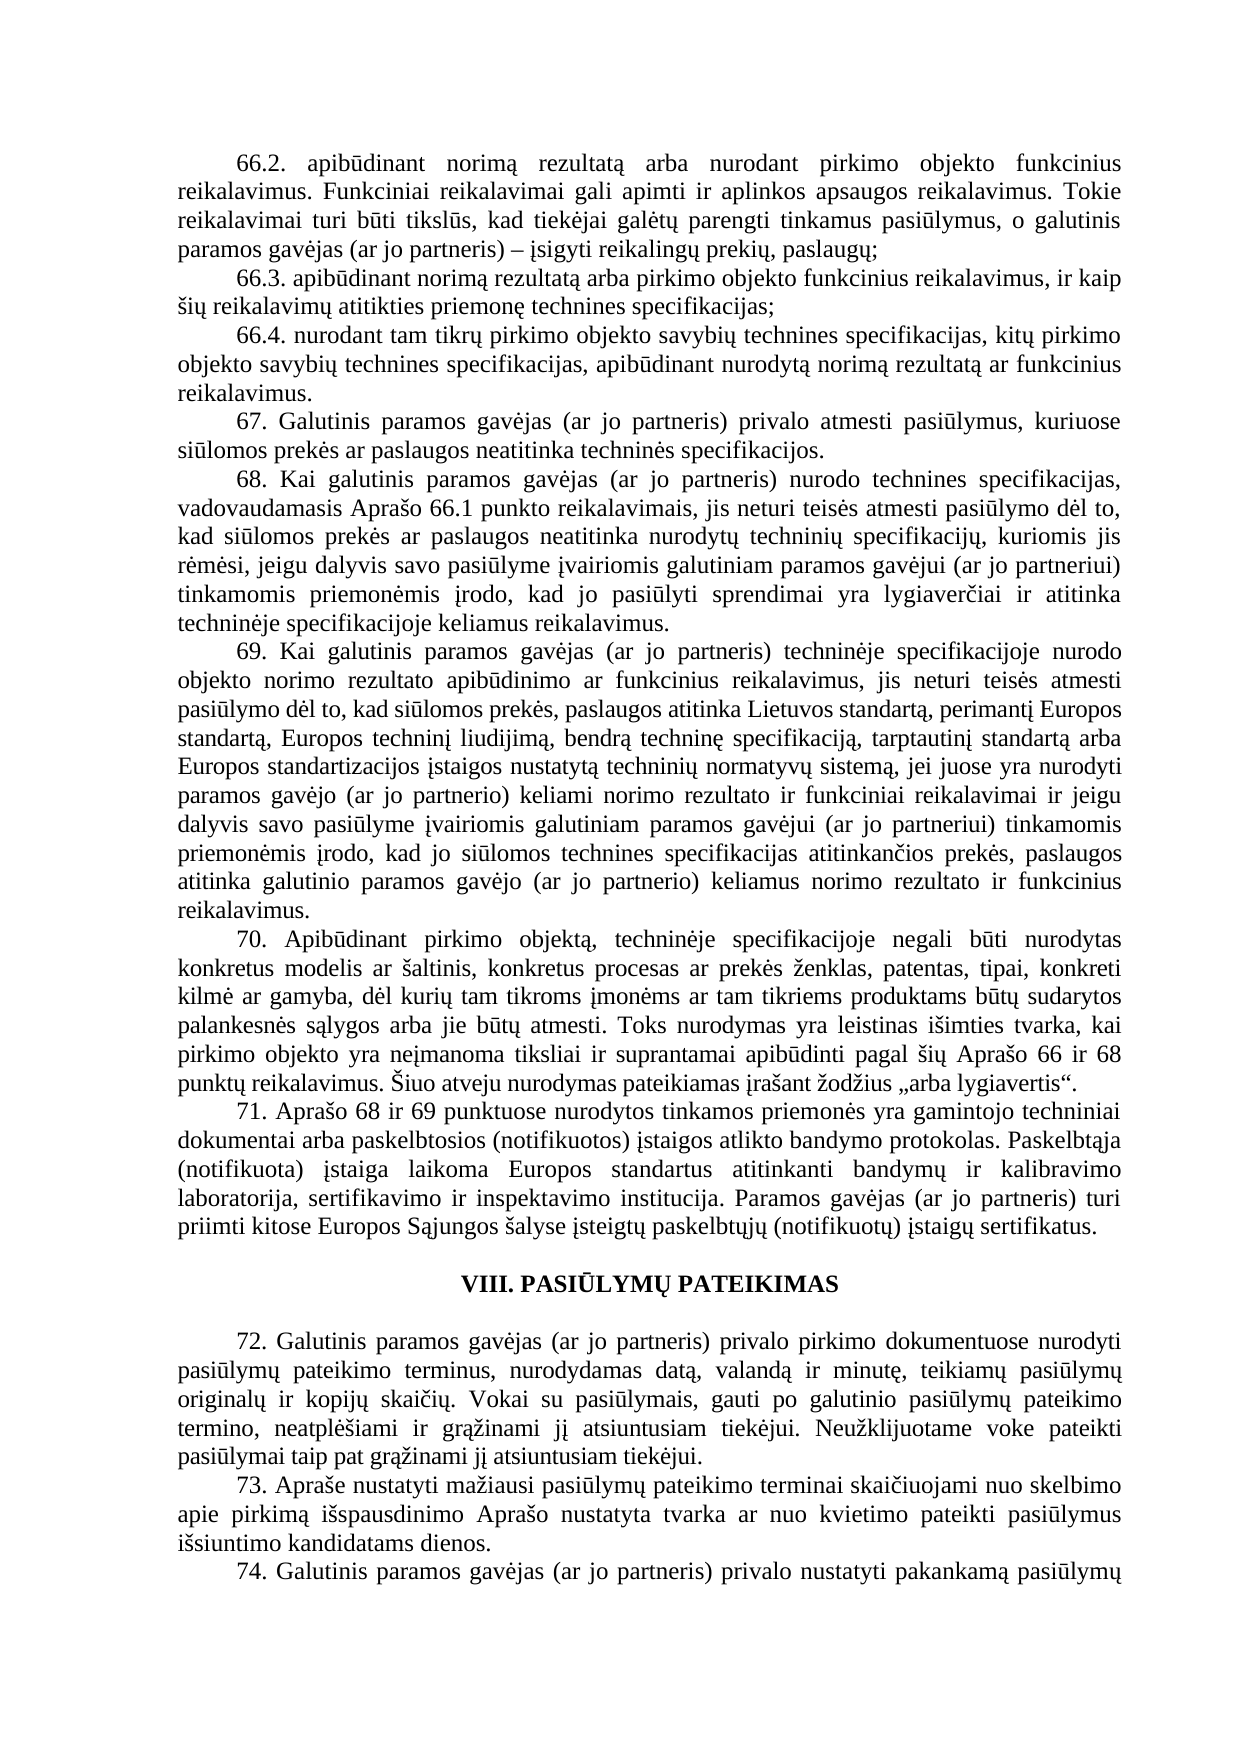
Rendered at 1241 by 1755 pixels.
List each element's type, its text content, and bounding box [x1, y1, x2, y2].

text 70. Apibūdinant pirkimo objektą, techninėje specifikacijoje negali būti nurodytas konkretus modelis ar šaltinis, konkretus procesas ar prekės ženklas, patentas, tipai, konkreti kilmė ar gamyba, dėl kurių tam tikroms įmonėms ar tam tikriems produktams būtų sudarytos palankesnės sąlygos arba jie būtų atmesti. Toks nurodymas yra leistinas išimties tvarka, kai pirkimo objekto yra neįmanoma tiksliai ir suprantamai apibūdinti pagal šių Aprašo 66 ir 68 punktų reikalavimus. Šiuo atveju nurodymas pateikiamas įrašant žodžius „arba lygiavertis“. [177, 924, 1122, 1096]
text 67. Galutinis paramos gavėjas (ar jo partneris) privalo atmesti pasiūlymus, kuriuose siūlomos prekės ar paslaugos neatitinka techninės specifikacijos. [177, 406, 1122, 464]
text 66.4. nurodant tam tikrų pirkimo objekto savybių technines specifikacijas, kitų pirkimo objekto savybių technines specifikacijas, apibūdinant nurodytą norimą rezultatą ar funkcinius reikalavimus. [177, 320, 1122, 406]
text 72. Galutinis paramos gavėjas (ar jo partneris) privalo pirkimo dokumentuose nurodyti pasiūlymų pateikimo terminus, nurodydamas datą, valandą ir minutę, teikiamų pasiūlymų originalų ir kopijų skaičių. Vokai su pasiūlymais, gauti po galutinio pasiūlymų pateikimo termino, neatplėšiami ir grąžinami jį atsiuntusiam tiekėjui. Neužklijuotame voke pateikti pasiūlymai taip pat grąžinami jį atsiuntusiam tiekėjui. [177, 1326, 1122, 1470]
text 69. Kai galutinis paramos gavėjas (ar jo partneris) techninėje specifikacijoje nurodo objekto norimo rezultato apibūdinimo ar funkcinius reikalavimus, jis neturi teisės atmesti pasiūlymo dėl to, kad siūlomos prekės, paslaugos atitinka Lietuvos standartą, perimantį Europos standartą, Europos techninį liudijimą, bendrą techninę specifikaciją, tarptautinį standartą arba Europos standartizacijos įstaigos nustatytą techninių normatyvų sistemą, jei juose yra nurodyti paramos gavėjo (ar jo partnerio) keliami norimo rezultato ir funkciniai reikalavimai ir jeigu dalyvis savo pasiūlyme įvairiomis galutiniam paramos gavėjui (ar jo partneriui) tinkamomis priemonėmis įrodo, kad jo siūlomos technines specifikacijas atitinkančios prekės, paslaugos atitinka galutinio paramos gavėjo (ar jo partnerio) keliamus norimo rezultato ir funkcinius reikalavimus. [177, 636, 1122, 924]
text 71. Aprašo 68 ir 69 punktuose nurodytos tinkamos priemonės yra gamintojo techniniai dokumentai arba paskelbtosios (notifikuotos) įstaigos atlikto bandymo protokolas. Paskelbtąja (notifikuota) įstaiga laikoma Europos standartus atitinkanti bandymų ir kalibravimo laboratorija, sertifikavimo ir inspektavimo institucija. Paramos gavėjas (ar jo partneris) turi priimti kitose Europos Sąjungos šalyse įsteigtų paskelbtųjų (notifikuotų) įstaigų sertifikatus. [177, 1096, 1122, 1240]
text VIII. Pasiūlymų pateikimAS [177, 1269, 1122, 1298]
text 66.3. apibūdinant norimą rezultatą arba pirkimo objekto funkcinius reikalavimus, ir kaip šių reikalavimų atitikties priemonę technines specifikacijas; [177, 263, 1122, 320]
text 66.2. apibūdinant norimą rezultatą arba nurodant pirkimo objekto funkcinius reikalavimus. Funkciniai reikalavimai gali apimti ir aplinkos apsaugos reikalavimus. Tokie reikalavimai turi būti tikslūs, kad tiekėjai galėtų parengti tinkamus pasiūlymus, o galutinis paramos gavėjas (ar jo partneris) – įsigyti reikalingų prekių, paslaugų; [177, 148, 1122, 263]
text 73. Apraše nustatyti mažiausi pasiūlymų pateikimo terminai skaičiuojami nuo skelbimo apie pirkimą išspausdinimo Aprašo nustatyta tvarka ar nuo kvietimo pateikti pasiūlymus išsiuntimo kandidatams dienos. [177, 1470, 1122, 1556]
text 68. Kai galutinis paramos gavėjas (ar jo partneris) nurodo technines specifikacijas, vadovaudamasis Aprašo 66.1 punkto reikalavimais, jis neturi teisės atmesti pasiūlymo dėl to, kad siūlomos prekės ar paslaugos neatitinka nurodytų techninių specifikacijų, kuriomis jis rėmėsi, jeigu dalyvis savo pasiūlyme įvairiomis galutiniam paramos gavėjui (ar jo partneriui) tinkamomis priemonėmis įrodo, kad jo pasiūlyti sprendimai yra lygiaverčiai ir atitinka techninėje specifikacijoje keliamus reikalavimus. [177, 464, 1122, 636]
text 74. Galutinis paramos gavėjas (ar jo partneris) privalo nustatyti pakankamą pasiūlymų [177, 1556, 1122, 1585]
